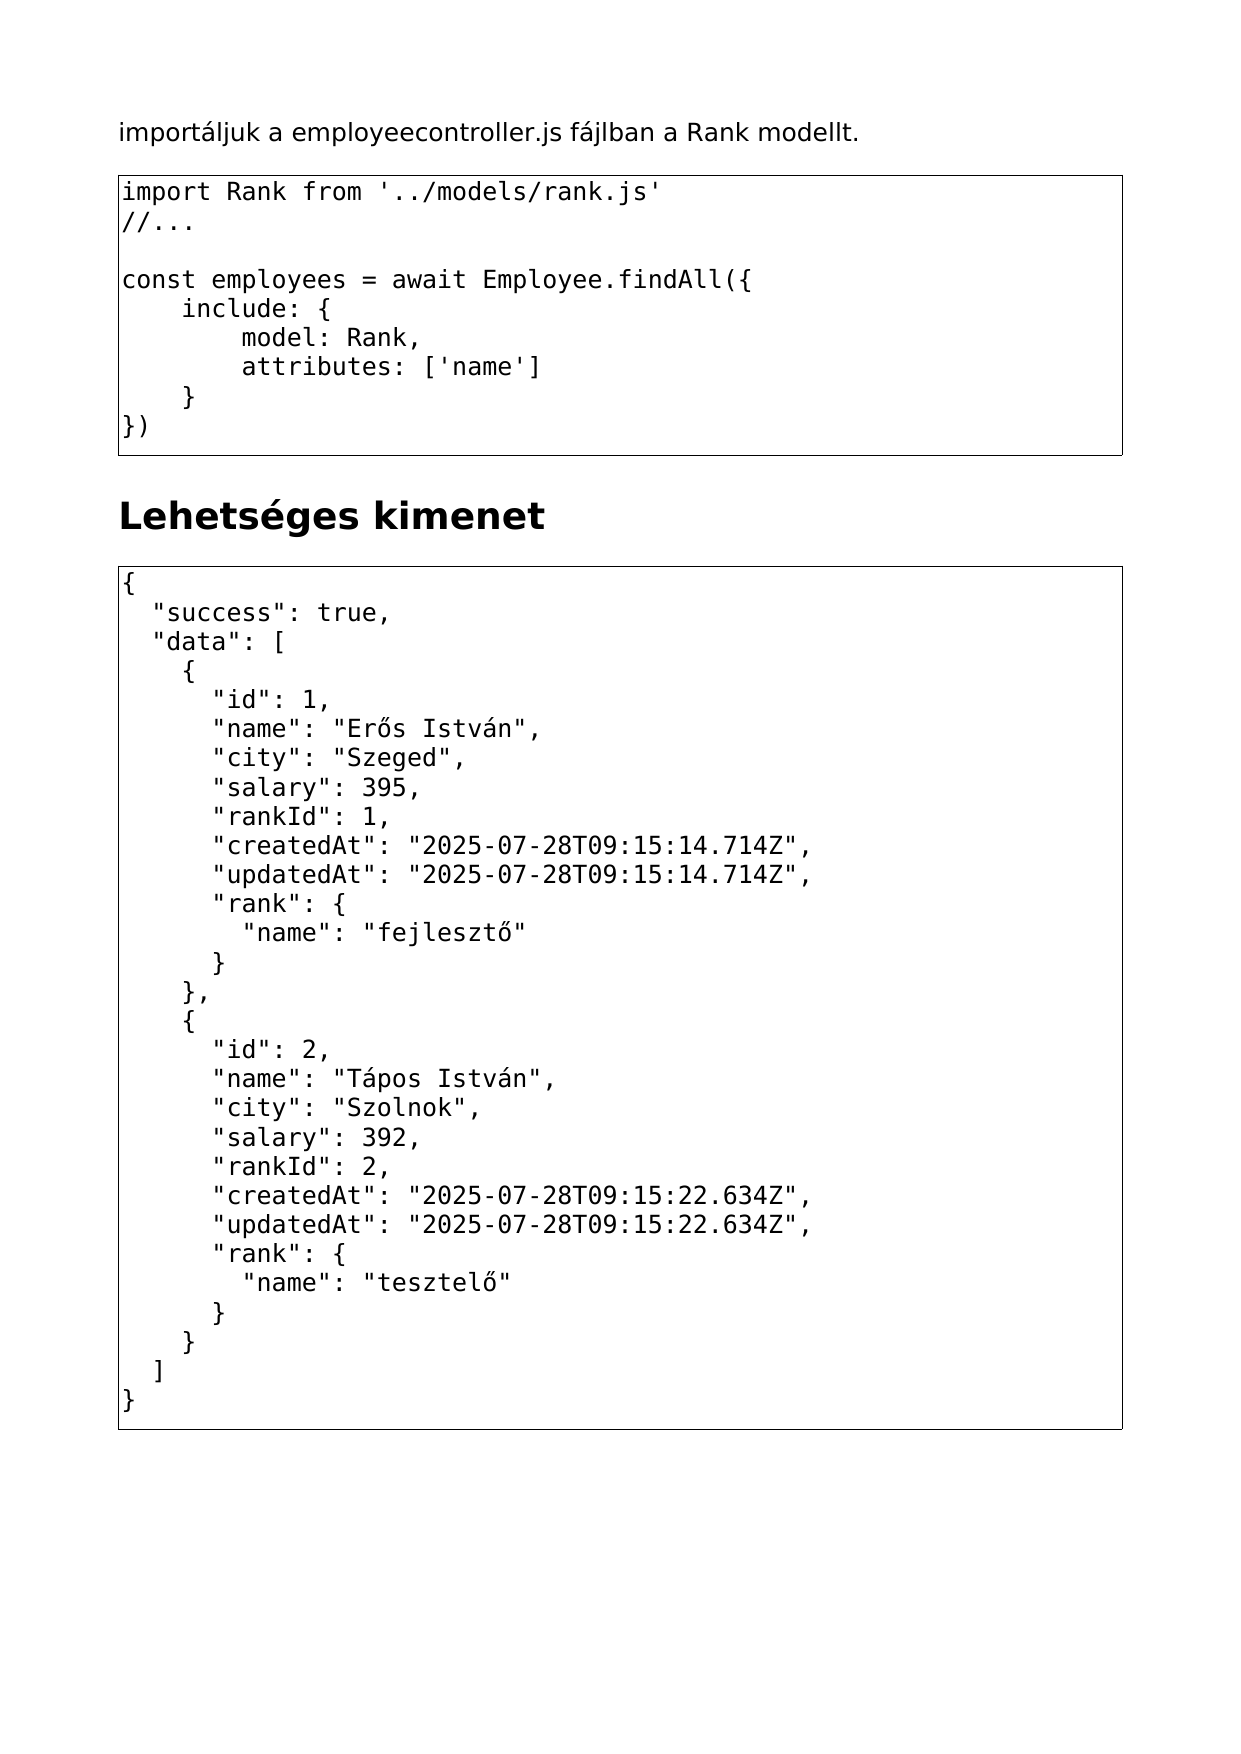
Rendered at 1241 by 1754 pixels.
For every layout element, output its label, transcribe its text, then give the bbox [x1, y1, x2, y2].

table_header import Rank from '../models/rank.js' //... const employees = await Employee.findAll({ include: { model: Rank, attributes: ['name'] } }) [119, 176, 1122, 455]
table_header { "success": true, "data": [ { "id": 1, "name": "Erős István", "city": "Szeged", "salary": 395, "rankId": 1, "createdAt": "2025-07-28T09:15:14.714Z", "updatedAt": "2025-07-28T09:15:14.714Z", "rank": { "name": "fejlesztő" } }, { "id": 2, "name": "Tápos István", "city": "Szolnok", "salary": 392, "rankId": 2, "createdAt": "2025-07-28T09:15:22.634Z", "updatedAt": "2025-07-28T09:15:22.634Z", "rank": { "name": "tesztelő" } } ] } [119, 567, 1122, 1429]
text importáljuk a employeecontroller.js fájlban a Rank modellt. [118, 118, 1122, 147]
subtitle Lehetséges kimenet [118, 495, 1122, 538]
